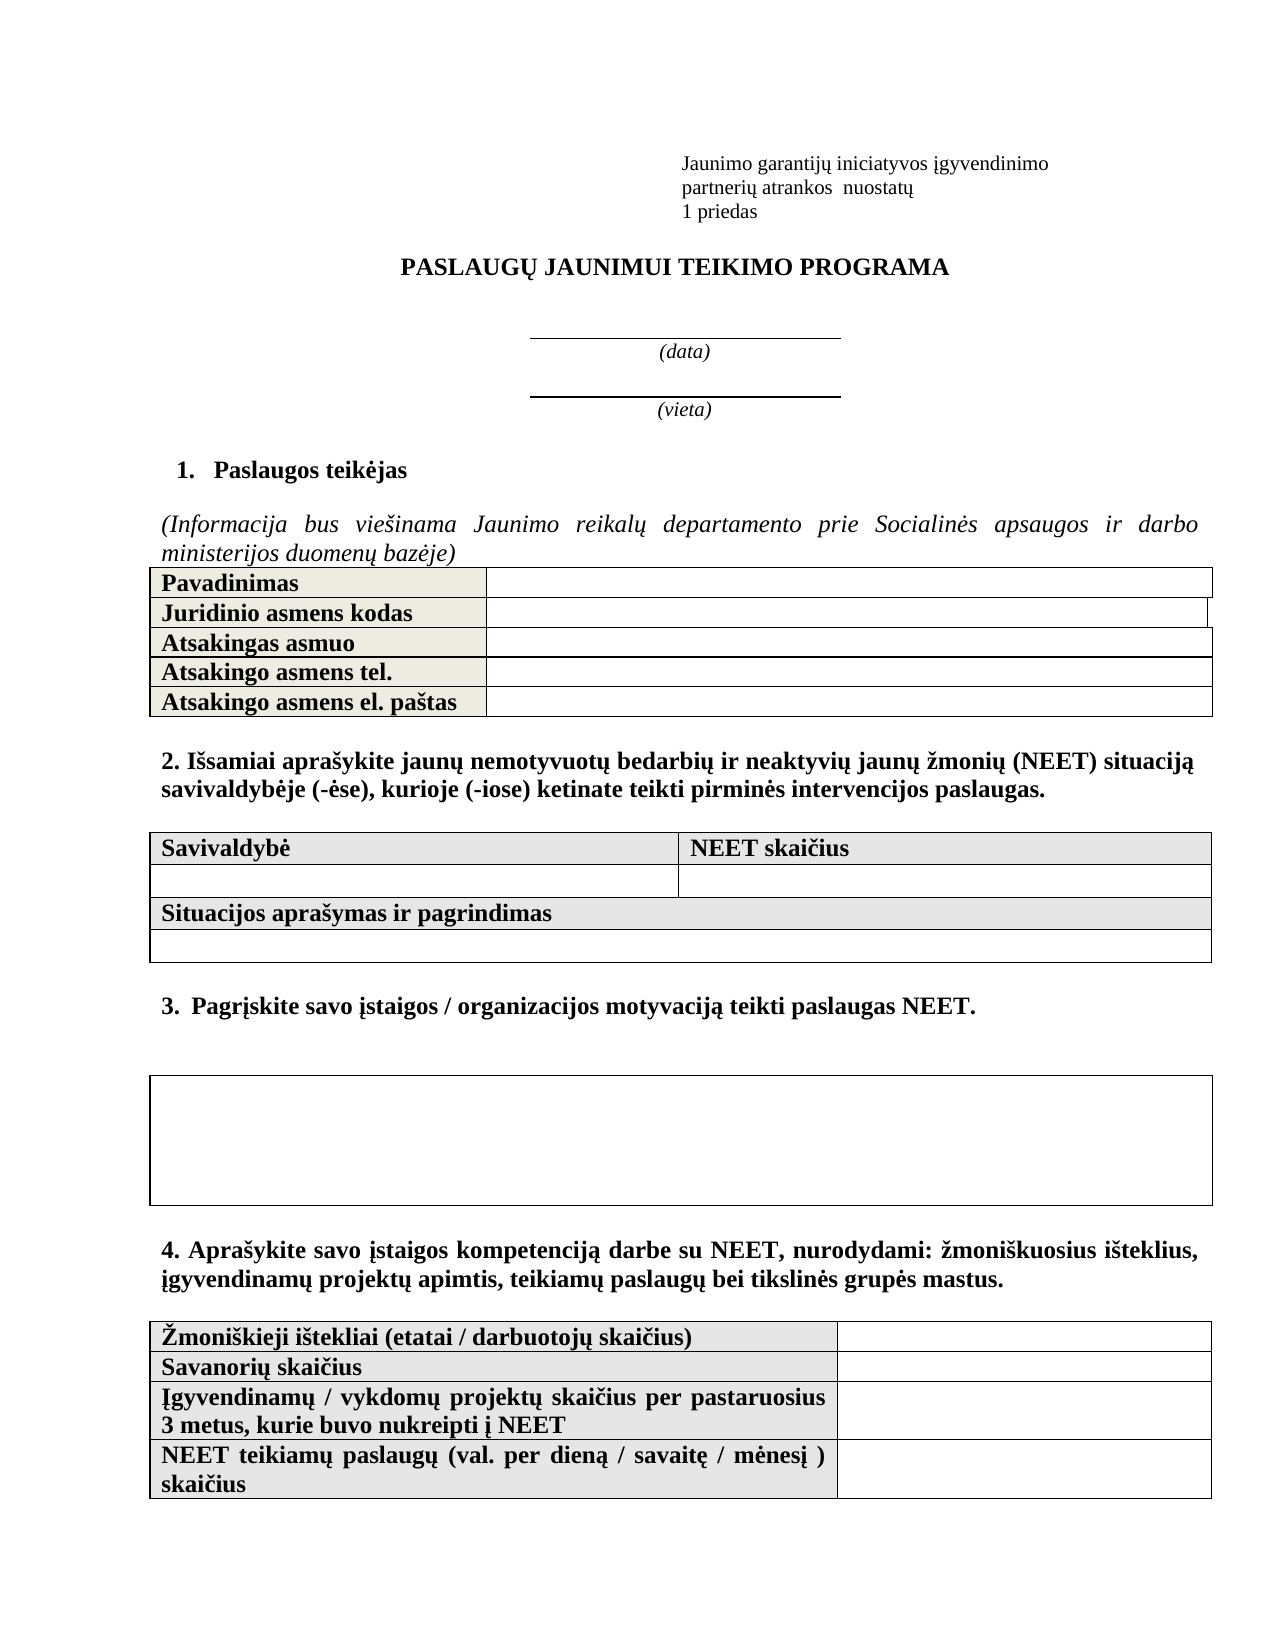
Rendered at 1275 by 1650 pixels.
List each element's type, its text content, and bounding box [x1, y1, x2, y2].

table_cell [150, 396, 362, 426]
table_cell [679, 865, 1211, 897]
table_cell (data) [530, 339, 841, 368]
table_cell Juridinio asmens kodas [151, 598, 486, 627]
table_cell Savanorių skaičius [151, 1352, 837, 1381]
table_header [1206, 746, 1211, 832]
table_cell [1208, 598, 1213, 627]
table_header [530, 309, 841, 338]
table_cell Žmoniškieji ištekliai (etatai / darbuotojų skaičius) [151, 1322, 837, 1351]
table_cell Įgyvendinamų / vykdomų projektų skaičius per pastaruosius 3 metus, kurie buvo nukreipti į NEET [151, 1382, 837, 1439]
table_header 4. Aprašykite savo įstaigos kompetenciją darbe su NEET, nurodydami: žmoniškuosius išteklius, įgyvendinamų projektų apimtis, teikiamų paslaugų bei tikslinės grupės mastus. [150, 1235, 1211, 1321]
table_header [150, 309, 362, 338]
table_header [999, 309, 1211, 338]
table_cell Pavadinimas [151, 568, 486, 597]
table_cell [841, 338, 999, 368]
table_cell [151, 865, 678, 897]
table_cell [838, 1382, 1211, 1439]
table_cell [150, 368, 362, 396]
table_cell [999, 368, 1211, 396]
table_cell Atsakingo asmens el. paštas [151, 687, 486, 716]
table_cell Atsakingas asmuo [151, 628, 486, 656]
table_cell [151, 1076, 1212, 1205]
table_cell [151, 930, 1211, 962]
table_cell Savivaldybė [151, 833, 678, 864]
table_cell Atsakingo asmens tel. [151, 658, 486, 686]
table_header 2. Išsamiai aprašykite jaunų nemotyvuotų bedarbių ir neaktyvių jaunų žmonių (NEET) situaciją savivaldybėje (-ėse), kurioje (-iose) ketinate teikti pirminės intervencijos paslaugas. [150, 746, 1206, 832]
table_cell NEET skaičius [679, 833, 1211, 864]
text Jaunimo garantijų iniciatyvos įgyvendinimo [682, 151, 1200, 175]
table_cell Situacijos aprašymas ir pagrindimas [151, 898, 1211, 929]
table_cell [487, 658, 1212, 686]
text 1 priedas [682, 199, 1200, 223]
text partnerių atrankos nuostatų [682, 175, 1200, 199]
table_cell [838, 1352, 1211, 1381]
table_cell [999, 338, 1211, 368]
table_cell (vieta) [530, 398, 841, 426]
table_header [1208, 991, 1213, 1075]
table_cell [150, 338, 362, 368]
table_cell [530, 368, 841, 396]
table_cell [999, 396, 1211, 426]
table_cell [841, 368, 999, 396]
table_cell [487, 568, 1212, 597]
table_cell [487, 628, 1212, 656]
text PASLAUGŲ JAUNIMUI TEIKIMO PROGRAMA [150, 252, 1200, 280]
table_cell [838, 1440, 1211, 1498]
table_cell [487, 598, 1207, 627]
table_cell NEET teikiamų paslaugų (val. per dieną / savaitę / mėnesį ) skaičius [151, 1440, 837, 1498]
table_cell [362, 338, 530, 368]
table_cell [362, 368, 530, 396]
table_header [362, 309, 530, 338]
table_header 1. Paslaugos teikėjas (Informacija bus viešinama Jaunimo reikalų departamento prie Socialinės apsaugos ir darbo ministerijos duomenų bazėje) [150, 455, 1213, 567]
table_cell [838, 1322, 1211, 1351]
table_header [841, 309, 999, 338]
table_cell [487, 687, 1212, 716]
table_header 3. Pagrįskite savo įstaigos / organizacijos motyvaciją teikti paslaugas NEET. [150, 991, 1208, 1075]
table_cell [362, 396, 530, 426]
table_cell [841, 396, 999, 426]
